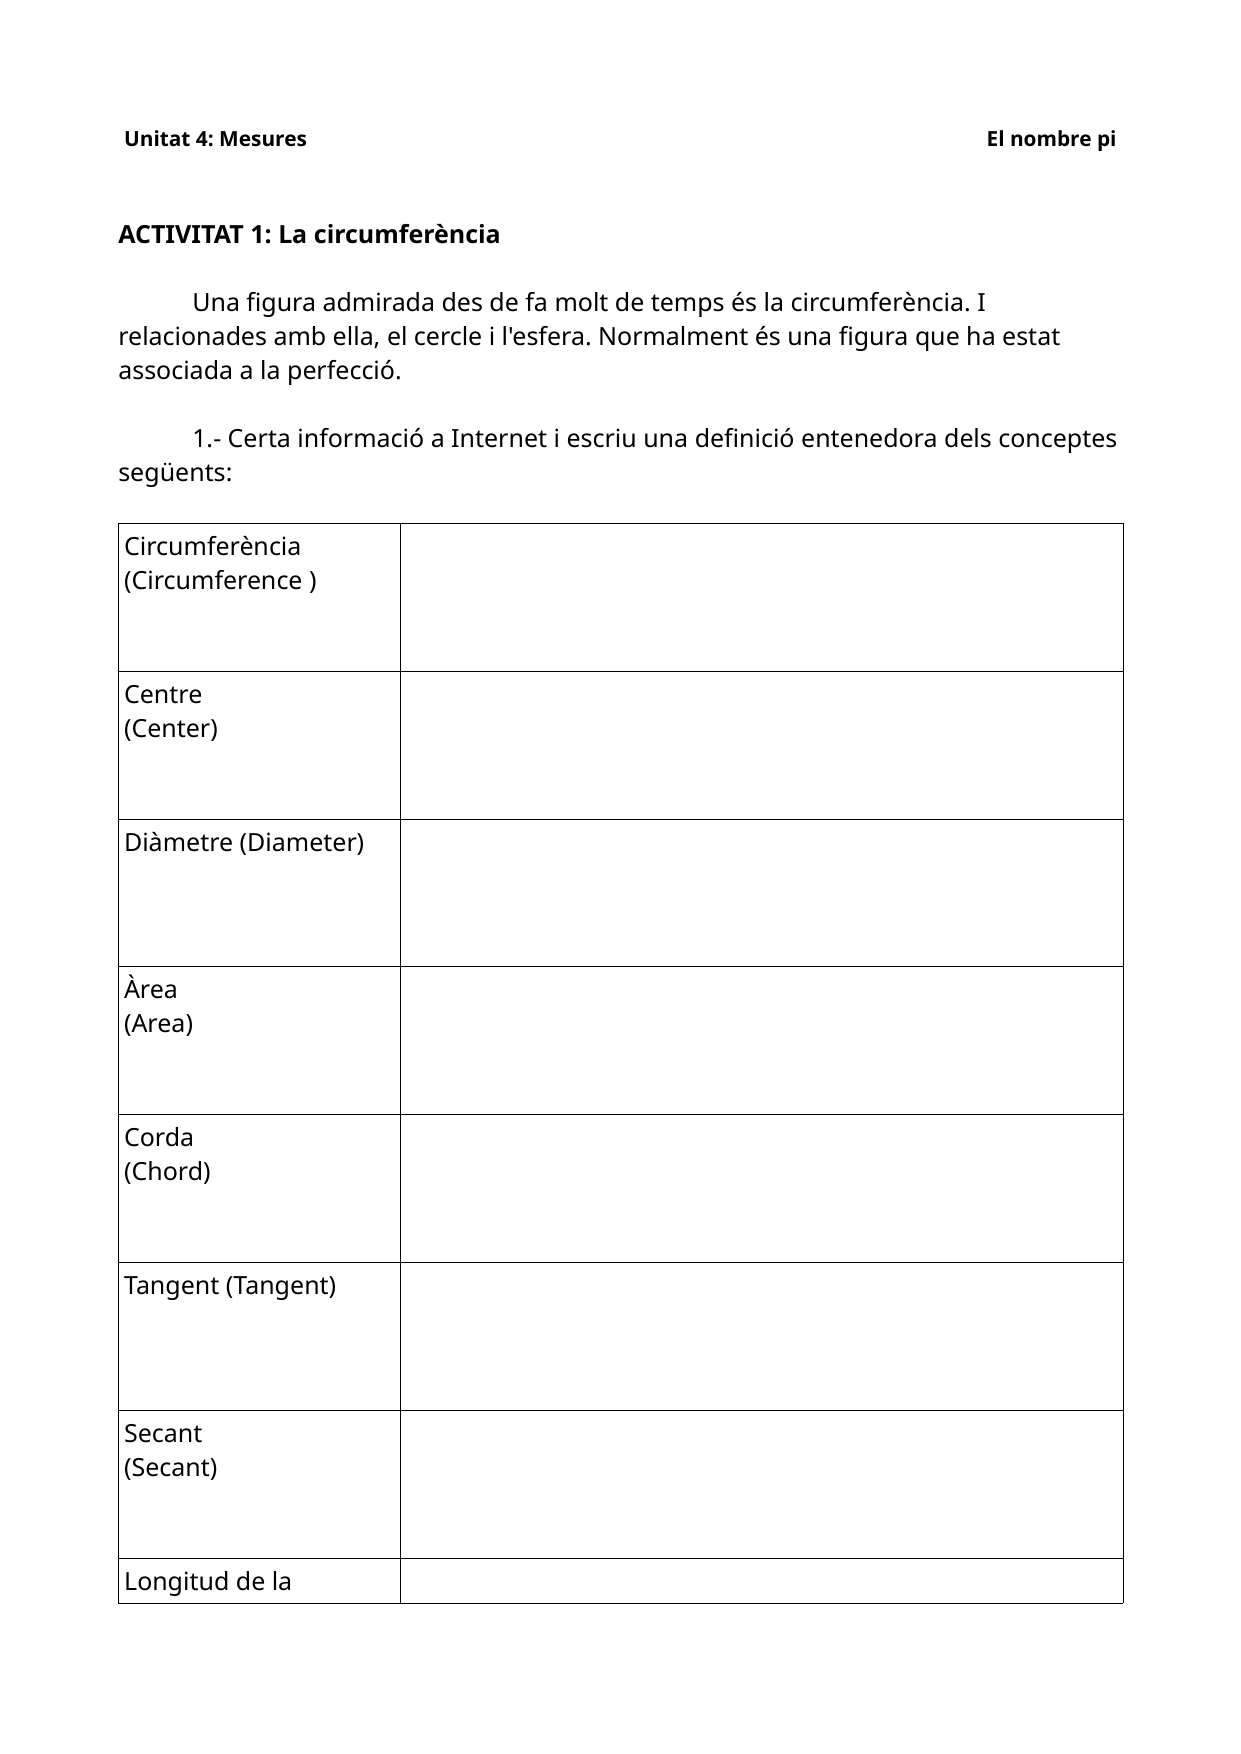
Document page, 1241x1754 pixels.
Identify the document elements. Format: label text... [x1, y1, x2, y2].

table_header Circumferència (Circumference ) [119, 524, 400, 671]
table_header [401, 524, 1123, 671]
table_cell Centre (Center) [119, 672, 400, 818]
table_cell [401, 1411, 1123, 1557]
text ACTIVITAT 1: La circumferència [118, 216, 1122, 250]
table_cell [401, 820, 1123, 966]
table_cell Secant (Secant) [119, 1411, 400, 1557]
table_cell [401, 1115, 1123, 1262]
text Una figura admirada des de fa molt de temps és la circumferència. I relacionades amb ella, el cercle i l'esfera. Normalment és una figura que ha estat associada a la perfecció. [118, 284, 1122, 387]
text 1.- Certa informació a Internet i escriu una definició entenedora dels conceptes següents: [118, 421, 1122, 489]
table_cell [401, 1559, 1123, 1603]
table_cell Corda (Chord) [119, 1115, 400, 1262]
table_cell [401, 1263, 1123, 1410]
table_cell [401, 672, 1123, 818]
table_cell Àrea (Area) [119, 967, 400, 1114]
table_cell Tangent (Tangent) [119, 1263, 400, 1410]
table_cell [401, 967, 1123, 1114]
table_cell Diàmetre (Diameter) [119, 820, 400, 966]
table_cell Longitud de la [119, 1559, 400, 1603]
